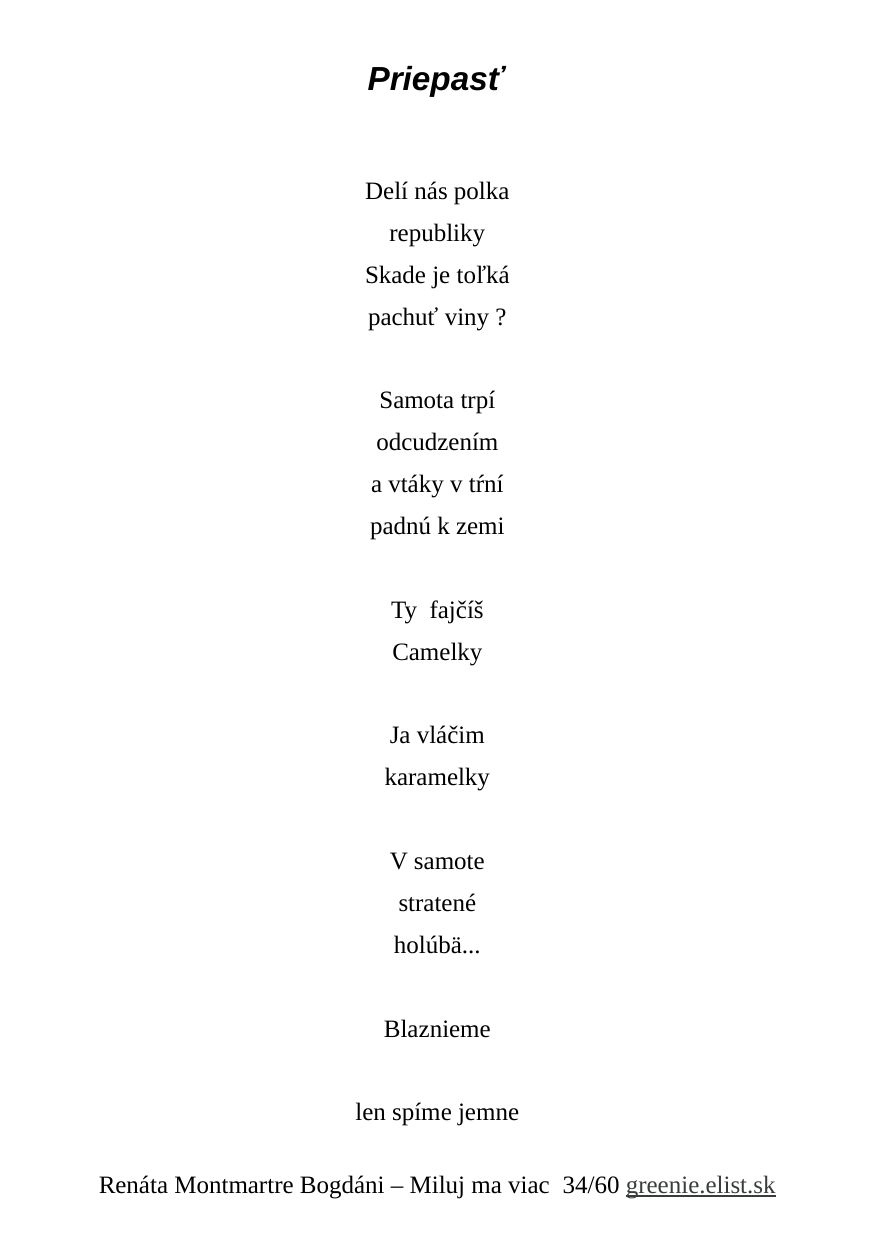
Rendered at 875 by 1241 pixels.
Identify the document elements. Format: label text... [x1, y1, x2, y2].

text len spíme jemne [41, 1097, 833, 1126]
text Ty fajčíš [41, 595, 833, 624]
text Skade je toľká [41, 260, 833, 289]
text Delí nás polka [41, 176, 833, 205]
text karamelky [41, 762, 833, 791]
text a vtáky v tŕní [41, 469, 833, 498]
text padnú k zemi [41, 511, 833, 540]
text V samote [41, 846, 833, 875]
text Blaznieme [41, 1014, 833, 1042]
text holúbä... [41, 930, 833, 959]
text republiky [41, 218, 833, 247]
text pachuť viny ? [41, 302, 833, 331]
text odcudzením [41, 427, 833, 456]
text Samota trpí [41, 386, 833, 414]
subtitle Priepasť [41, 59, 833, 97]
text stratené [41, 888, 833, 917]
text Camelky [41, 637, 833, 666]
text Ja vláčim [41, 721, 833, 749]
